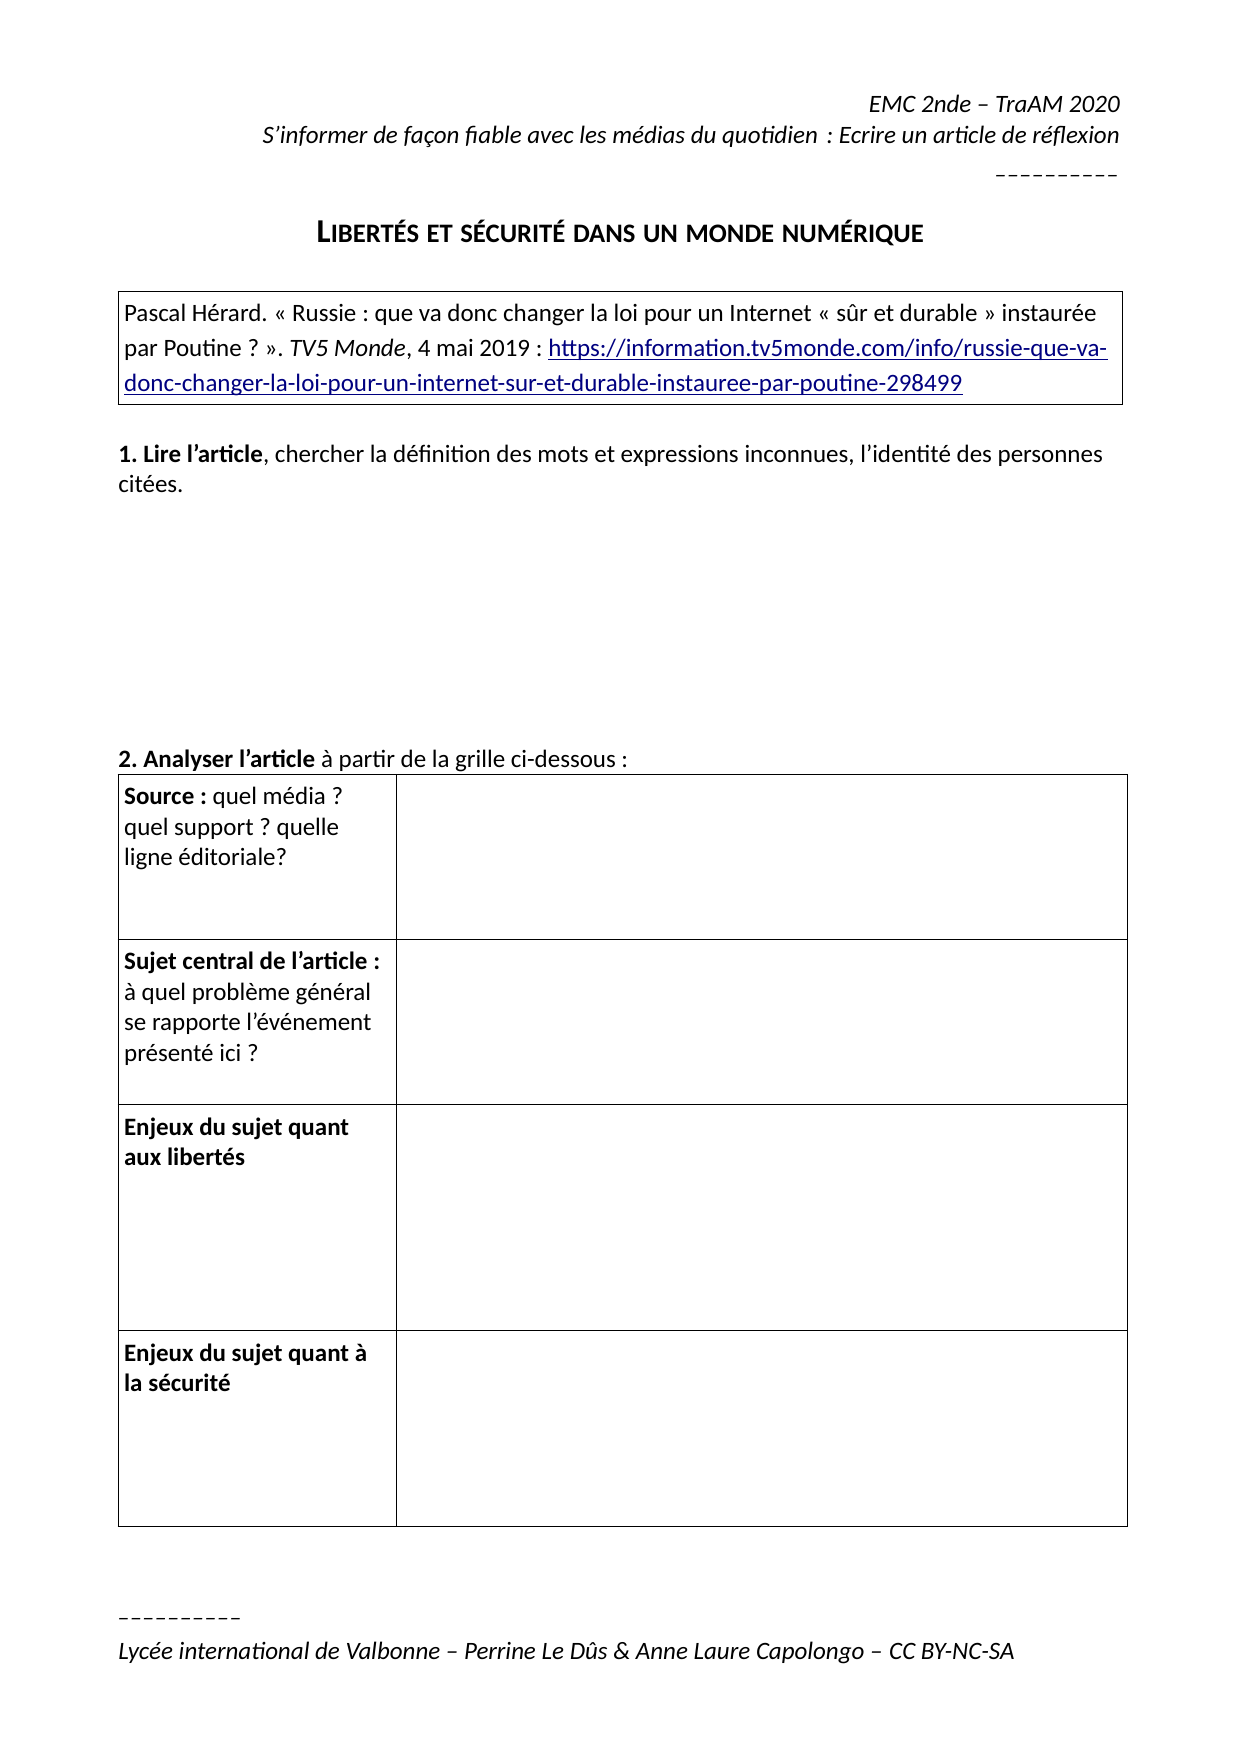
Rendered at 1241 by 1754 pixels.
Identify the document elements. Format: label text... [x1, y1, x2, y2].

text 2. Analyser l’article à partir de la grille ci-dessous : [118, 743, 1122, 774]
table_cell [397, 1105, 1127, 1330]
text 1. Lire l’article, chercher la définition des mots et expressions inconnues, l’identité des personnes citées. [118, 438, 1122, 499]
table_cell [397, 940, 1127, 1104]
table_header [397, 775, 1127, 939]
table_cell Enjeux du sujet quant à la sécurité [119, 1331, 396, 1526]
table_cell [397, 1331, 1127, 1526]
text Libertés et sécurité dans un monde numérique [118, 209, 1122, 250]
table_cell Sujet central de l’article : à quel problème général se rapporte l’événement présenté ici ? [119, 940, 396, 1104]
table_header Pascal Hérard. « Russie : que va donc changer la loi pour un Internet « sûr et durable » instaurée par Poutine ? ». TV5 Monde, 4 mai 2019 : https://information.tv5monde.com/info/russie-que-va-donc-changer-la-loi-pour-un-internet-sur-et-durable-instauree-par-poutine-298499 [119, 292, 1122, 404]
table_cell Enjeux du sujet quant aux libertés [119, 1105, 396, 1330]
table_header Source : quel média ? quel support ? quelle ligne éditoriale? [119, 775, 396, 939]
